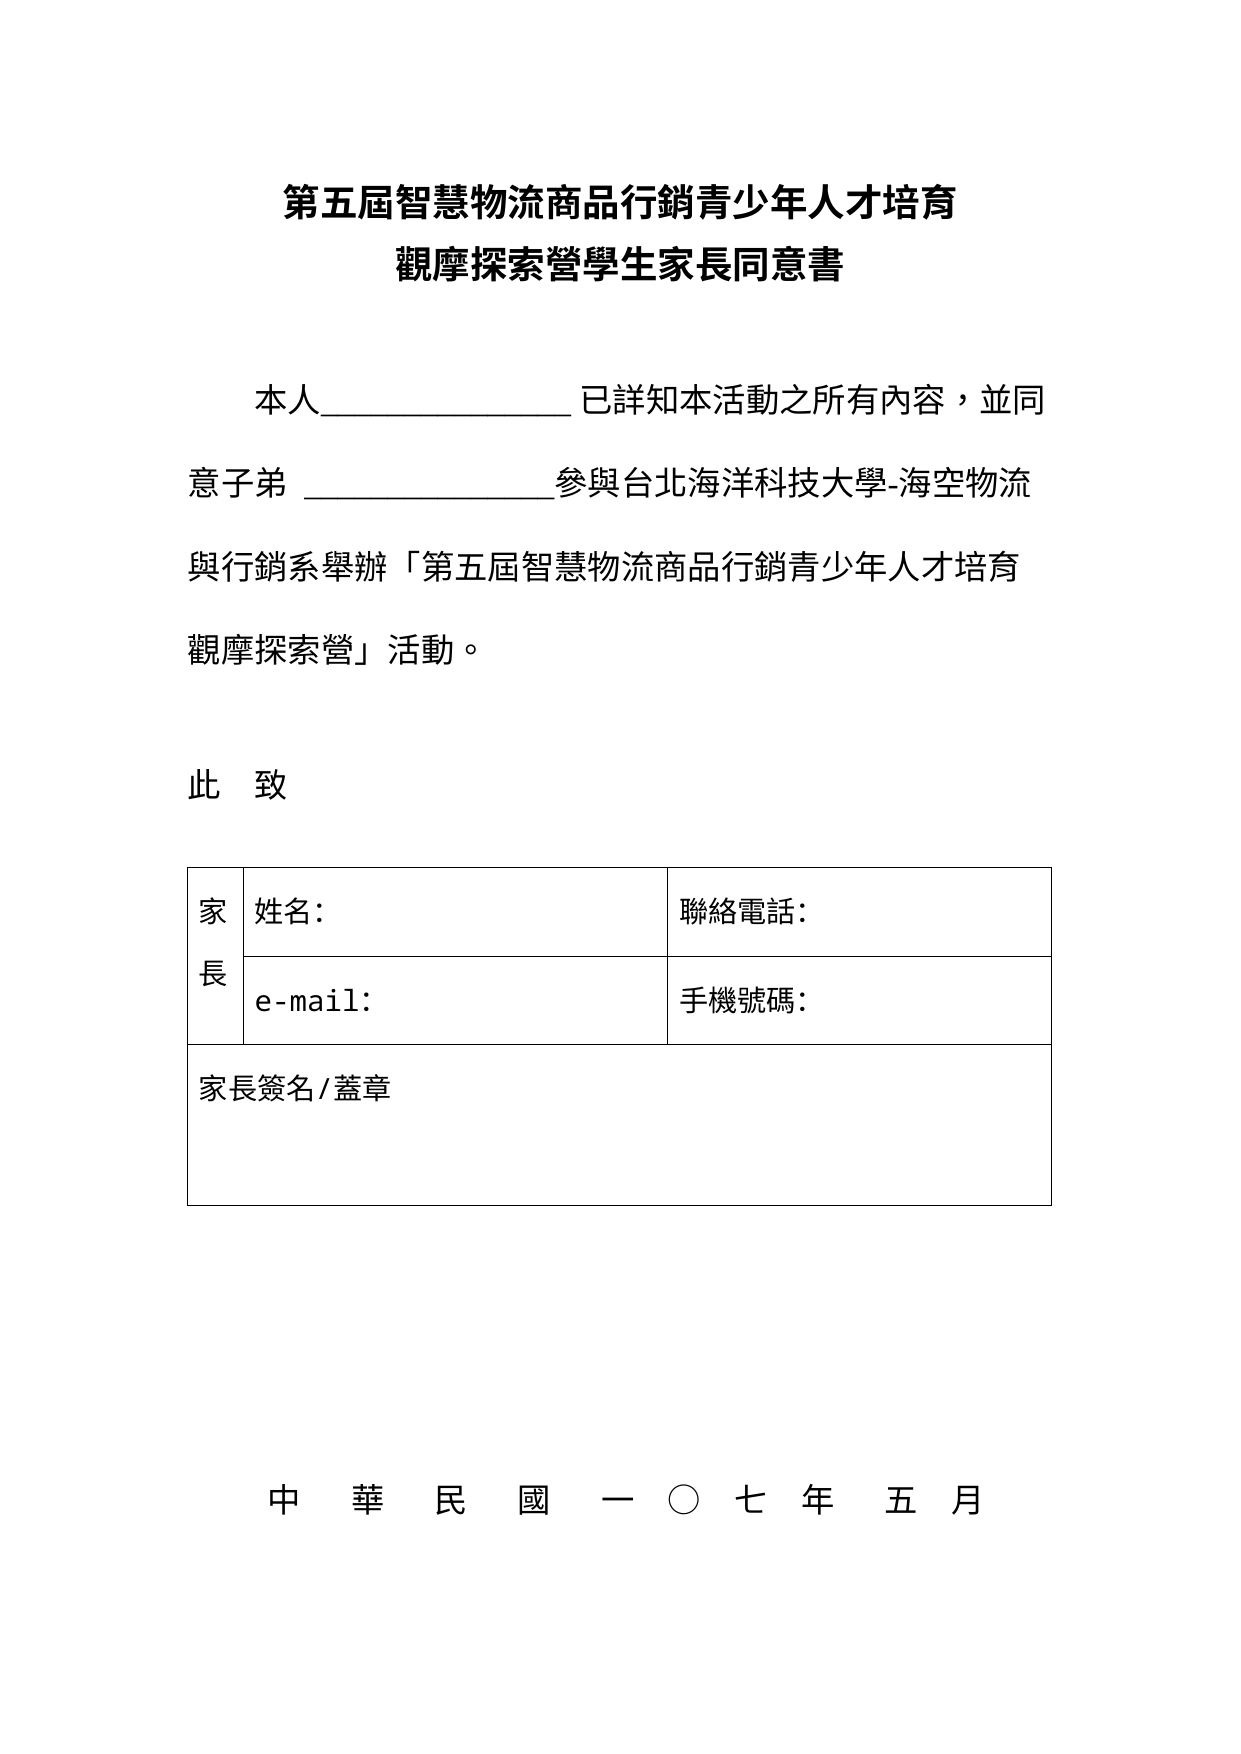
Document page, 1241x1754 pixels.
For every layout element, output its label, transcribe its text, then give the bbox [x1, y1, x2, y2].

text 中 華 民 國 一 ○ 七 年 五 月 [187, 1456, 1053, 1519]
table_cell 家長簽名/蓋章 [188, 1045, 1051, 1205]
table_header 姓名： [244, 868, 667, 956]
text 觀摩探索營學生家長同意書 [187, 221, 1053, 283]
table_header 家長 [188, 868, 243, 1044]
table_header 聯絡電話： [668, 868, 1051, 956]
text 第五屆智慧物流商品行銷青少年人才培育 [187, 158, 1053, 221]
text 此 致 [187, 742, 1053, 804]
table_cell e-mail： [244, 957, 667, 1044]
text 本人_______________ 已詳知本活動之所有內容，並同意子弟 _______________參與台北海洋科技大學-海空物流與行銷系舉辦「第五屆智慧物流商品行銷青少年人才培育觀摩探索營」活動。 [187, 346, 1053, 679]
table_cell 手機號碼： [668, 957, 1051, 1044]
